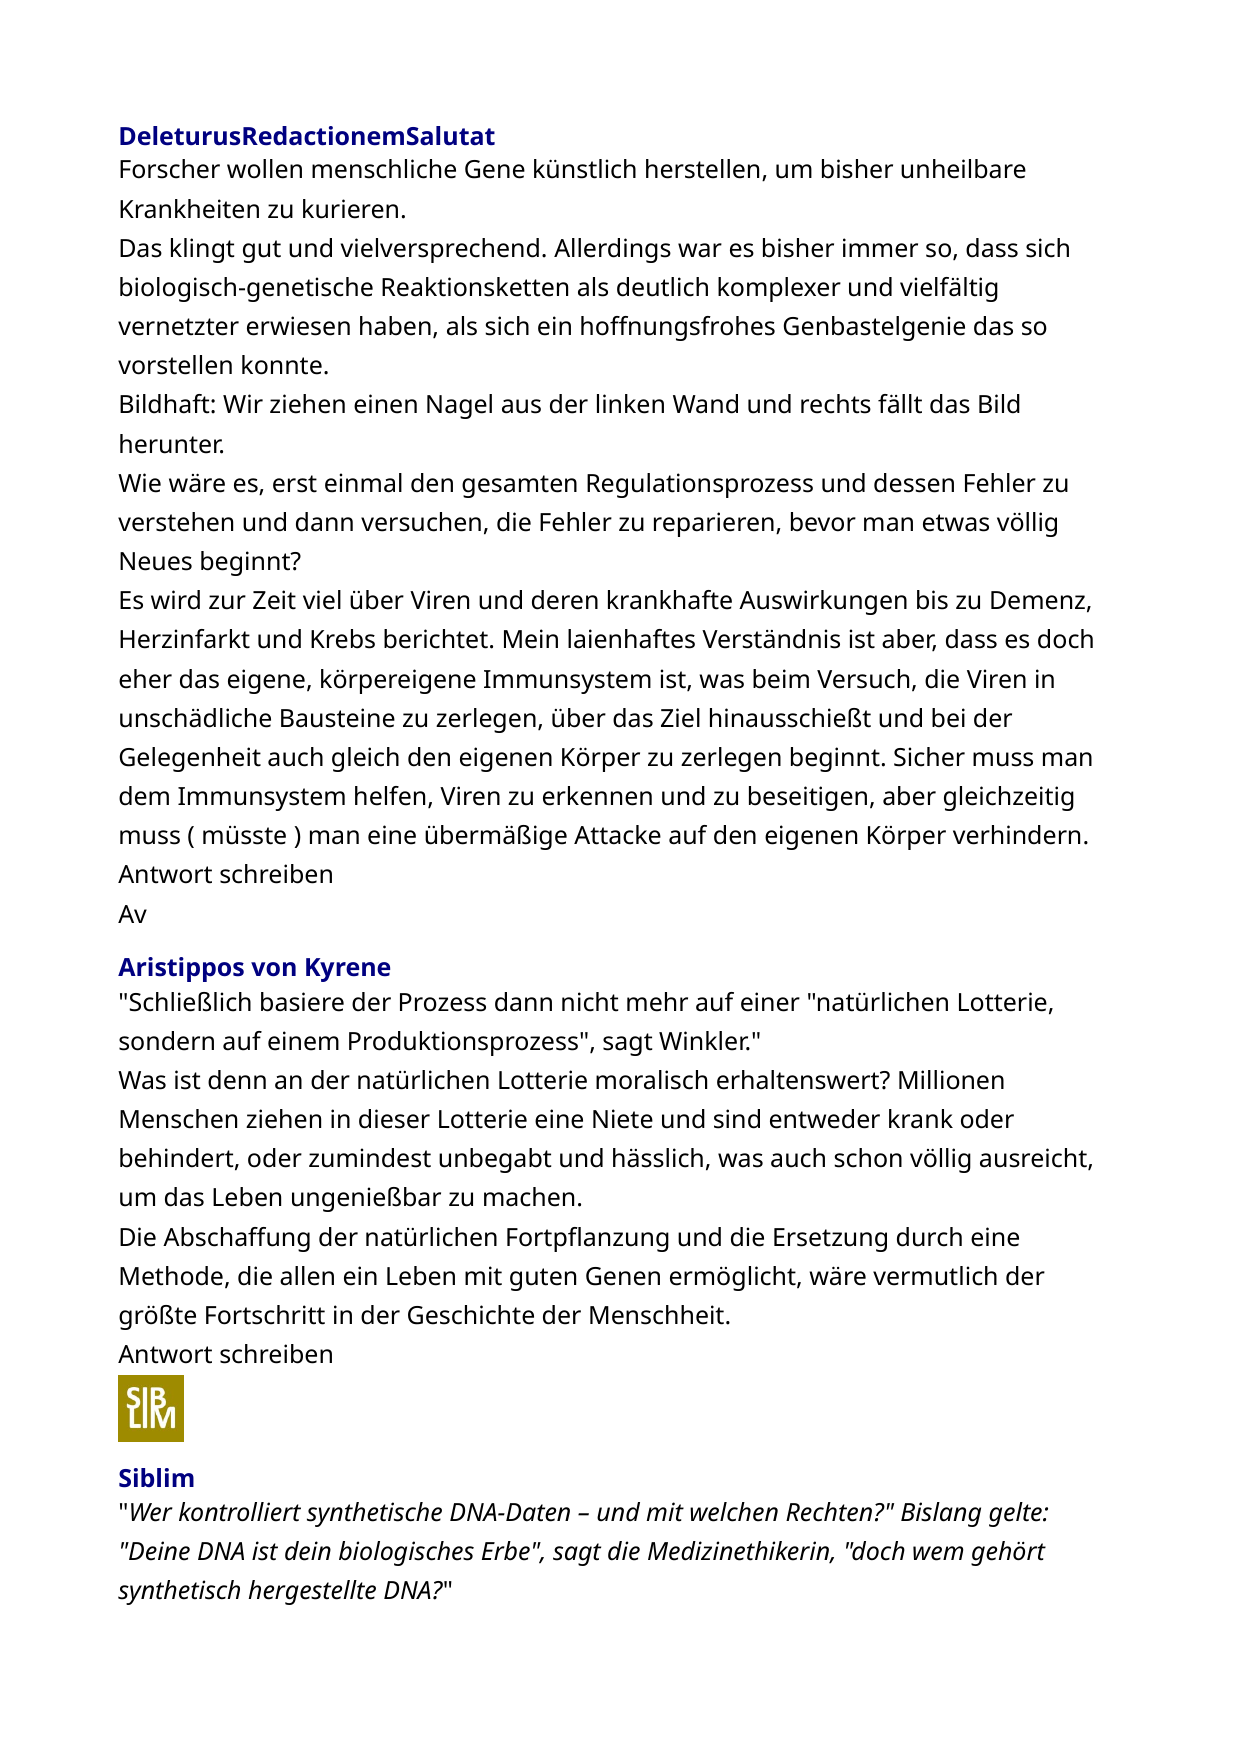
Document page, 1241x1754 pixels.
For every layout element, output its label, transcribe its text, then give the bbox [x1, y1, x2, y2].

text Av [118, 896, 1122, 930]
picture [118, 1375, 184, 1442]
subtitle Siblim [118, 1460, 1122, 1494]
text Wie wäre es, erst einmal den gesamten Regulationsprozess und dessen Fehler zu verstehen und dann versuchen, die Fehler zu reparieren, bevor man etwas völlig Neues beginnt? [118, 466, 1122, 578]
text Die Abschaffung der natürlichen Fortpflanzung und die Ersetzung durch eine Methode, die allen ein Leben mit guten Genen ermöglicht, wäre vermutlich der größte Fortschritt in der Geschichte der Menschheit. [118, 1219, 1122, 1332]
text Bildhaft: Wir ziehen einen Nagel aus der linken Wand und rechts fällt das Bild herunter. [118, 387, 1122, 460]
text Antwort schreiben [118, 1337, 1122, 1371]
text Es wird zur Zeit viel über Viren und deren krankhafte Auswirkungen bis zu Demenz, Herzinfarkt und Krebs berichtet. Mein laienhaftes Verständnis ist aber, dass es doch eher das eigene, körpereigene Immunsystem ist, was beim Versuch, die Viren in unschädliche Bausteine zu zerlegen, über das Ziel hinausschießt und bei der Gelegenheit auch gleich den eigenen Körper zu zerlegen beginnt. Sicher muss man dem Immunsystem helfen, Viren zu erkennen und zu beseitigen, aber gleichzeitig muss ( müsste ) man eine übermäßige Attacke auf den eigenen Körper verhindern. [118, 583, 1122, 852]
text Das klingt gut und vielversprechend. Allerdings war es bisher immer so, dass sich biologisch-genetische Reaktionsketten als deutlich komplexer und vielfältig vernetzter erwiesen haben, als sich ein hoffnungsfrohes Genbastelgenie das so vorstellen konnte. [118, 231, 1122, 382]
text "Schließlich basiere der Prozess dann nicht mehr auf einer "natürlichen Lotterie, sondern auf einem Produktionsprozess", sagt Winkler." [118, 984, 1122, 1057]
text "Wer kontrolliert synthetische DNA-Daten – und mit welchen Rechten?" Bislang gelte: "Deine DNA ist dein biologisches Erbe", sagt die Medizinethikerin, "doch wem gehört synthetisch hergestellte DNA?" [118, 1494, 1122, 1607]
text Antwort schreiben [118, 857, 1122, 891]
text Forscher wollen menschliche Gene künstlich herstellen, um bisher unheilbare Krankheiten zu kurieren. [118, 152, 1122, 225]
subtitle DeleturusRedactionemSalutat [118, 118, 1122, 152]
text Was ist denn an der natürlichen Lotterie moralisch erhaltenswert? Millionen Menschen ziehen in dieser Lotterie eine Niete und sind entweder krank oder behindert, oder zumindest unbegabt und hässlich, was auch schon völlig ausreicht, um das Leben ungenießbar zu machen. [118, 1062, 1122, 1214]
subtitle Aristippos von Kyrene [118, 950, 1122, 984]
